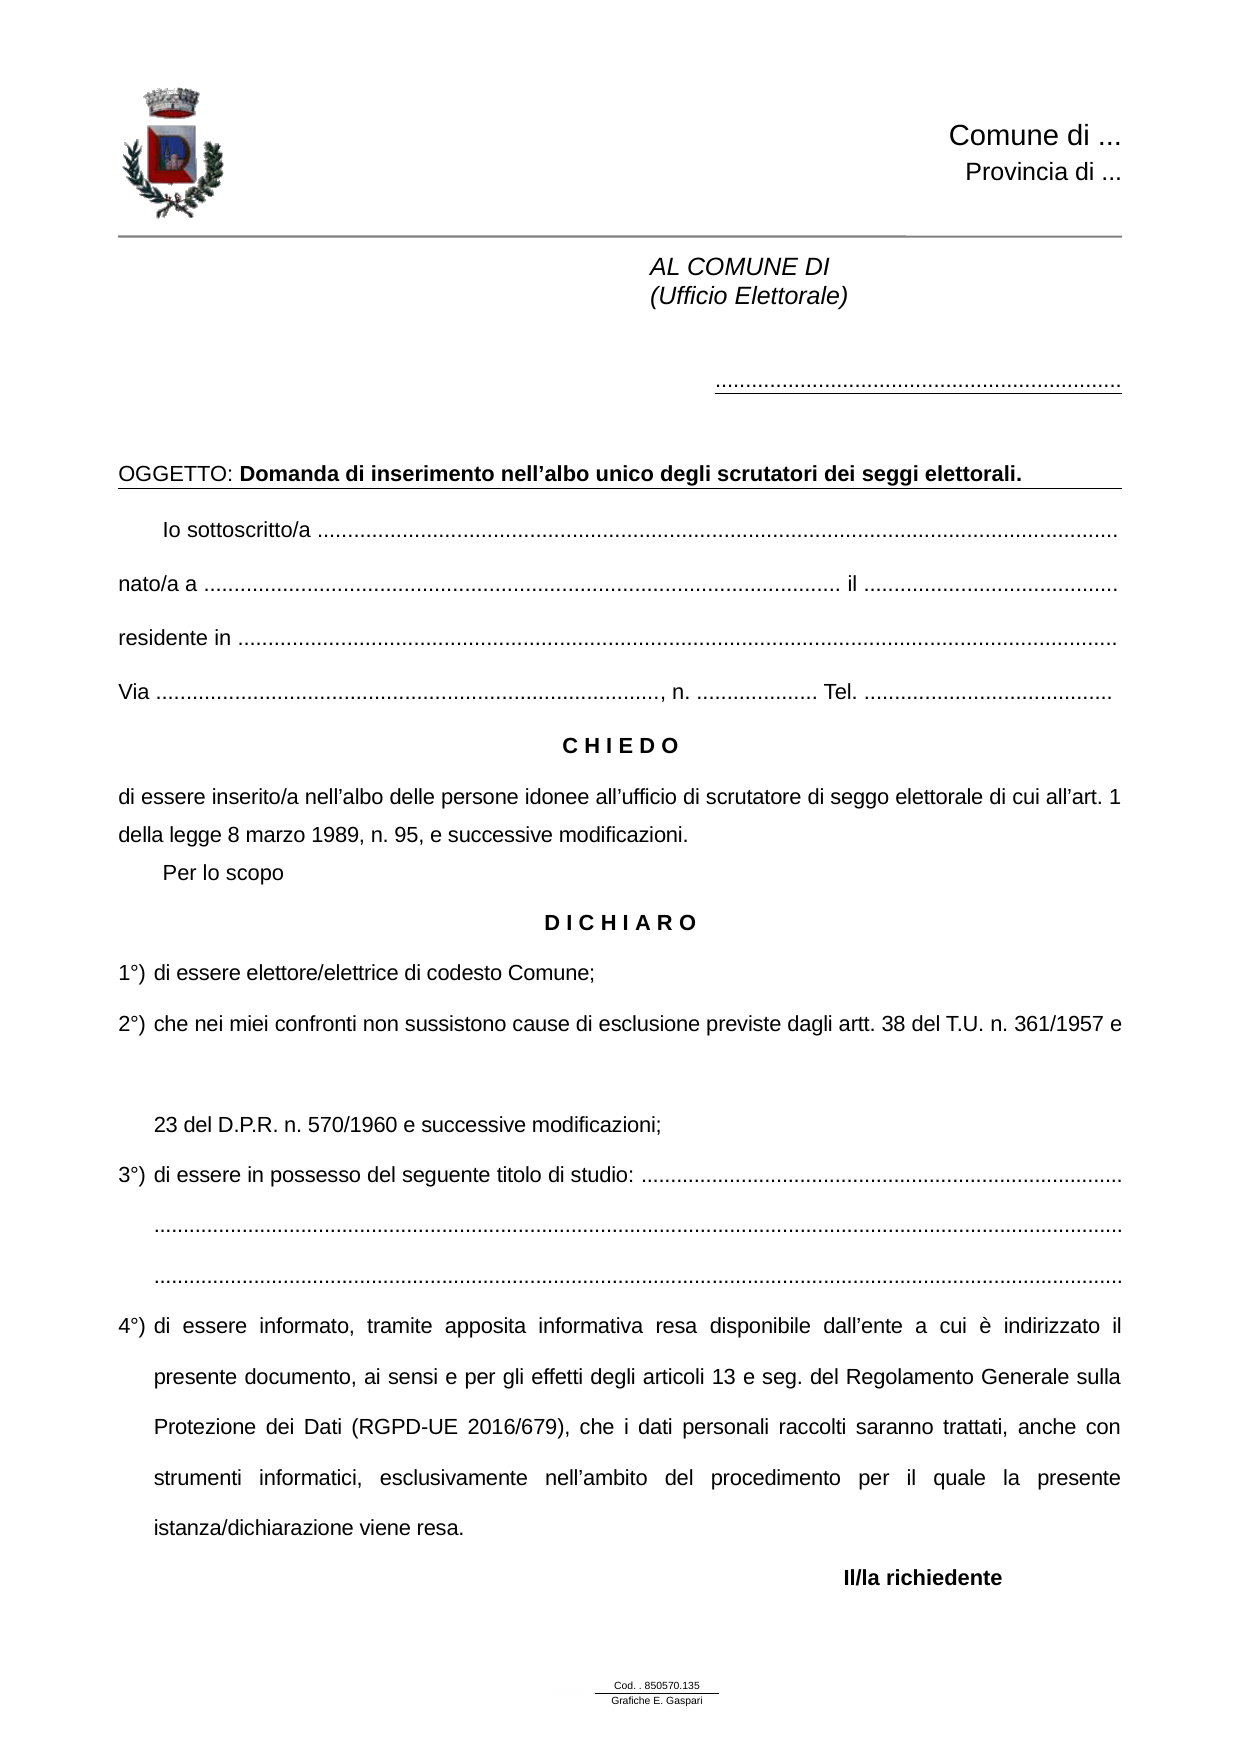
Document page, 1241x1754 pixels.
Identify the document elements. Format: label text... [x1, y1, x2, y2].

text Per lo scopo [118, 859, 1122, 885]
text Comune di ... [224, 118, 1122, 152]
text AL COMUNE DI [118, 252, 1122, 281]
text 4°) di essere informato, tramite apposita informativa resa disponibile dall’ente a cui è indirizzato il presente documento, ai sensi e per gli effetti degli articoli 13 e seg. del Regolamento Generale sulla Protezione dei Dati (RGPD-UE 2016/679), che i dati personali raccolti saranno trattati, anche con strumenti informatici, esclusivamente nell’ambito del procedimento per il quale la presente istanza/dichiarazione viene resa. [118, 1313, 1122, 1540]
text 3°) di essere in possesso del seguente titolo di studio: .................................................................................. ..................................................................................................................................................................... ..................................................................................................................................................................... [118, 1162, 1122, 1288]
text ................................................................... [715, 364, 1122, 393]
text DICHIARO [118, 910, 1122, 935]
text Io sottoscritto/a .................................................................................................................................... nato/a a ......................................................................................................... il .......................................... residente in ................................................................................................................................................. Via ..................................................................................., n. .................... Tel. ......................................... [118, 514, 1122, 705]
text 1°) di essere elettore/elettrice di codesto Comune; [118, 960, 1122, 986]
text (Ufficio Elettorale) [118, 281, 1122, 310]
text di essere inserito/a nell’albo delle persone idonee all’ufficio di scrutatore di seggo elettorale di cui all’art. 1 della legge 8 marzo 1989, n. 95, e successive modificazioni. [118, 784, 1122, 847]
text OGGETTO: Domanda di inserimento nell’albo unico degli scrutatori dei seggi elettorali. [118, 461, 1122, 488]
text CHIEDO [118, 733, 1122, 759]
text Provincia di ... [224, 157, 1122, 185]
text 2°) che nei miei confronti non sussistono cause di esclusione previste dagli artt. 38 del T.U. n. 361/1957 e 23 del D.P.R. n. 570/1960 e successive modificazioni; [118, 1011, 1122, 1137]
text Il/la richiedente [709, 1565, 1122, 1591]
picture [122, 87, 224, 219]
